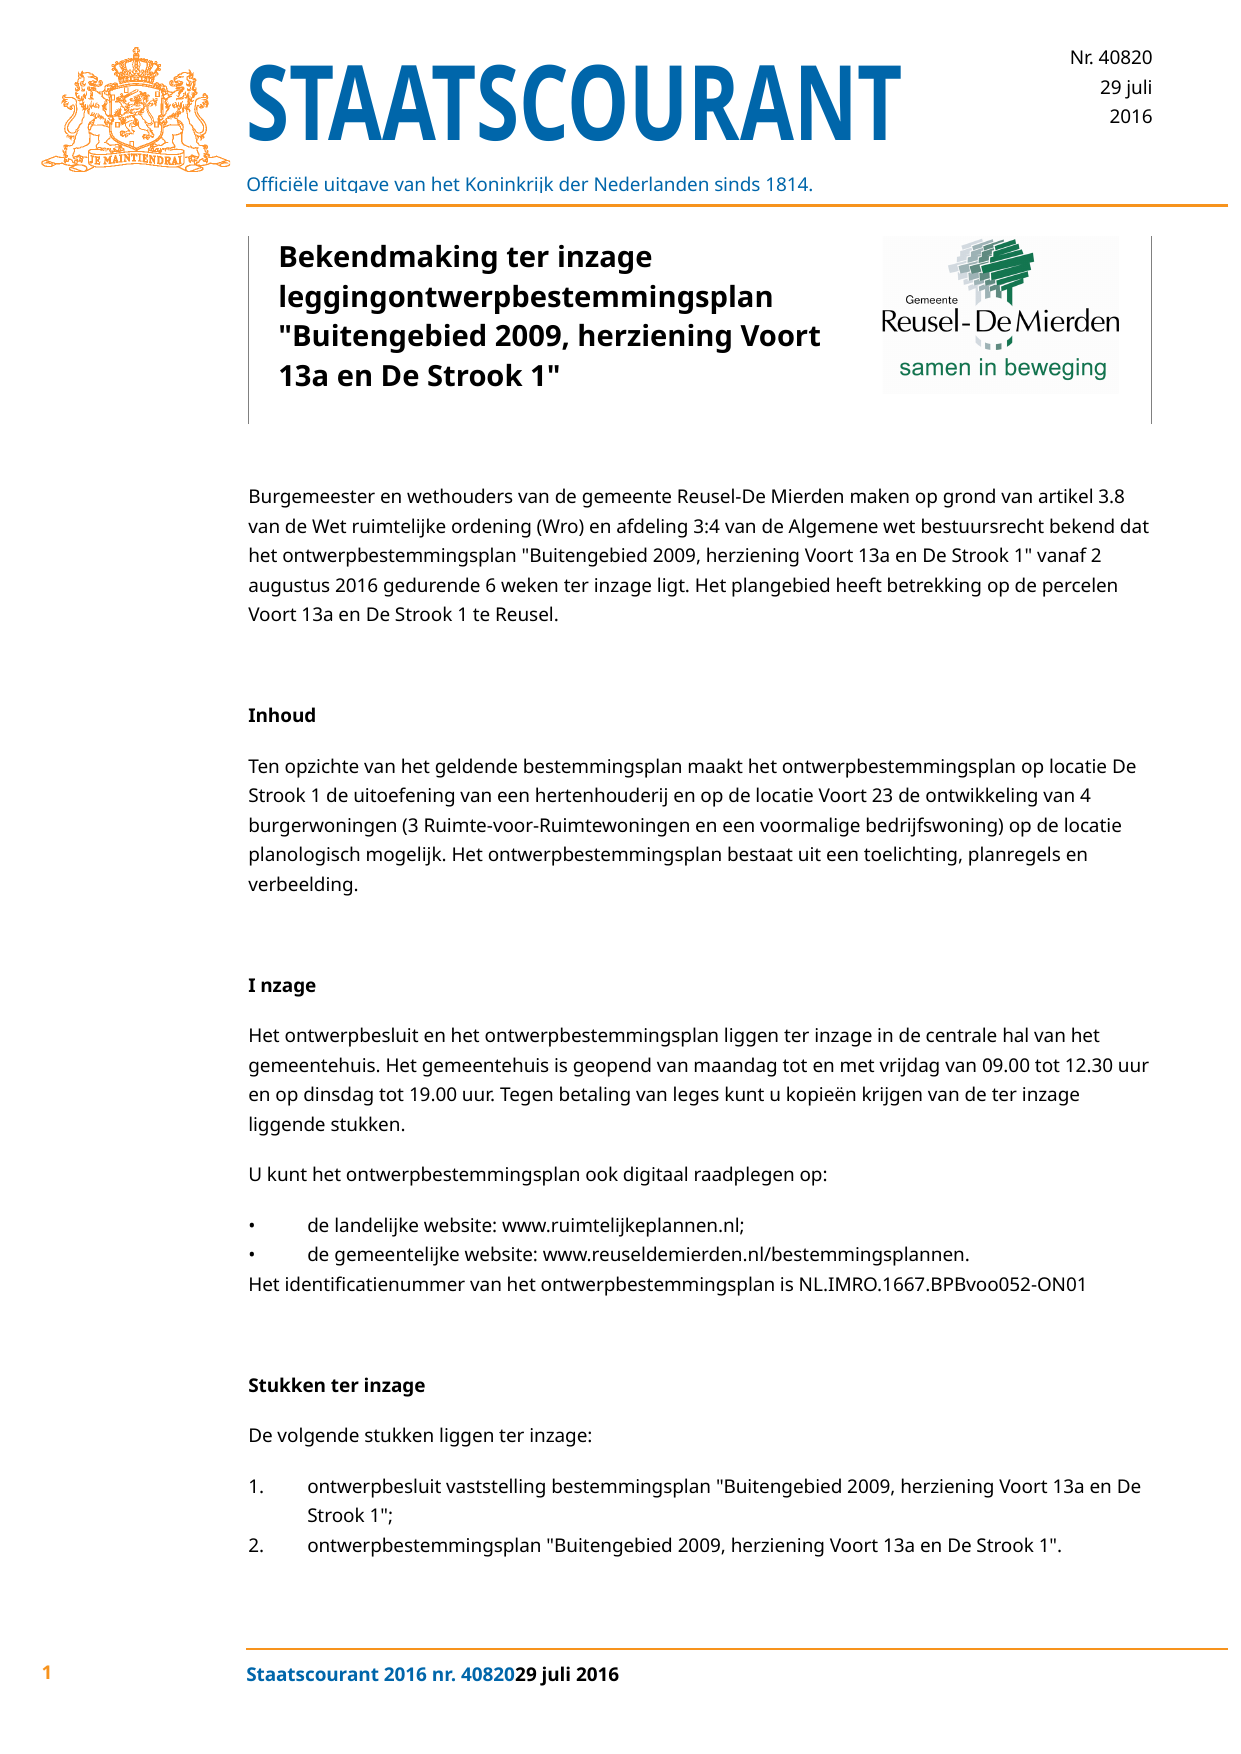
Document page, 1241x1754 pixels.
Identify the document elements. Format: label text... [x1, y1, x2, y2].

text Stukken ter inzage [248, 1372, 1152, 1398]
table_header [850, 236, 1151, 424]
picture [882, 236, 1119, 394]
text Het identificatienummer van het ontwerpbestemmingsplan is NL.IMRO.1667.BPBvoo052-ON01 [248, 1271, 1152, 1297]
list ontwerpbesluit vaststelling bestemmingsplan "Buitengebied 2009, herziening Voort 13a en De Strook 1"; [248, 1473, 1152, 1528]
list ontwerpbestemmingsplan "Buitengebied 2009, herziening Voort 13a en De Strook 1". [248, 1532, 1152, 1558]
list de gemeentelijke website: www.reuseldemierden.nl/bestemmingsplannen. [248, 1242, 1152, 1267]
text Het ontwerpbesluit en het ontwerpbestemmingsplan liggen ter inzage in de centrale hal van het gemeentehuis. Het gemeentehuis is geopend van maandag tot en met vrijdag van 09.00 tot 12.30 uur en op dinsdag tot 19.00 uur. Tegen betaling van leges kunt u kopieën krijgen van de ter inzage liggende stukken. [248, 1022, 1152, 1137]
picture [41, 47, 231, 172]
text I nzage [248, 972, 1152, 998]
table_header Bekendmaking ter inzage leggingontwerpbestemmingsplan "Buitengebied 2009, herziening Voort 13a en De Strook 1" [249, 236, 850, 424]
list de landelijke website: www.ruimtelijkeplannen.nl; [248, 1212, 1152, 1238]
text U kunt het ontwerpbestemmingsplan ook digitaal raadplegen op: [248, 1162, 1152, 1187]
text Burgemeester en wethouders van de gemeente Reusel-De Mierden maken op grond van artikel 3.8 van de Wet ruimtelijke ordening (Wro) en afdeling 3:4 van de Algemene wet bestuursrecht bekend dat het ontwerpbestemmingsplan "Buitengebied 2009, herziening Voort 13a en De Strook 1" vanaf 2 augustus 2016 gedurende 6 weken ter inzage ligt. Het plangebied heeft betrekking op de percelen Voort 13a en De Strook 1 te Reusel. [248, 483, 1152, 627]
text De volgende stukken liggen ter inzage: [248, 1422, 1152, 1448]
text Inhoud [248, 702, 1152, 728]
text Ten opzichte van het geldende bestemmingsplan maakt het ontwerpbestemmingsplan op locatie De Strook 1 de uitoefening van een hertenhouderij en op de locatie Voort 23 de ontwikkeling van 4 burgerwoningen (3 Ruimte-voor-Ruimtewoningen en een voormalige bedrijfswoning) op de locatie planologisch mogelijk. Het ontwerpbestemmingsplan bestaat uit een toelichting, planregels en verbeelding. [248, 753, 1152, 897]
